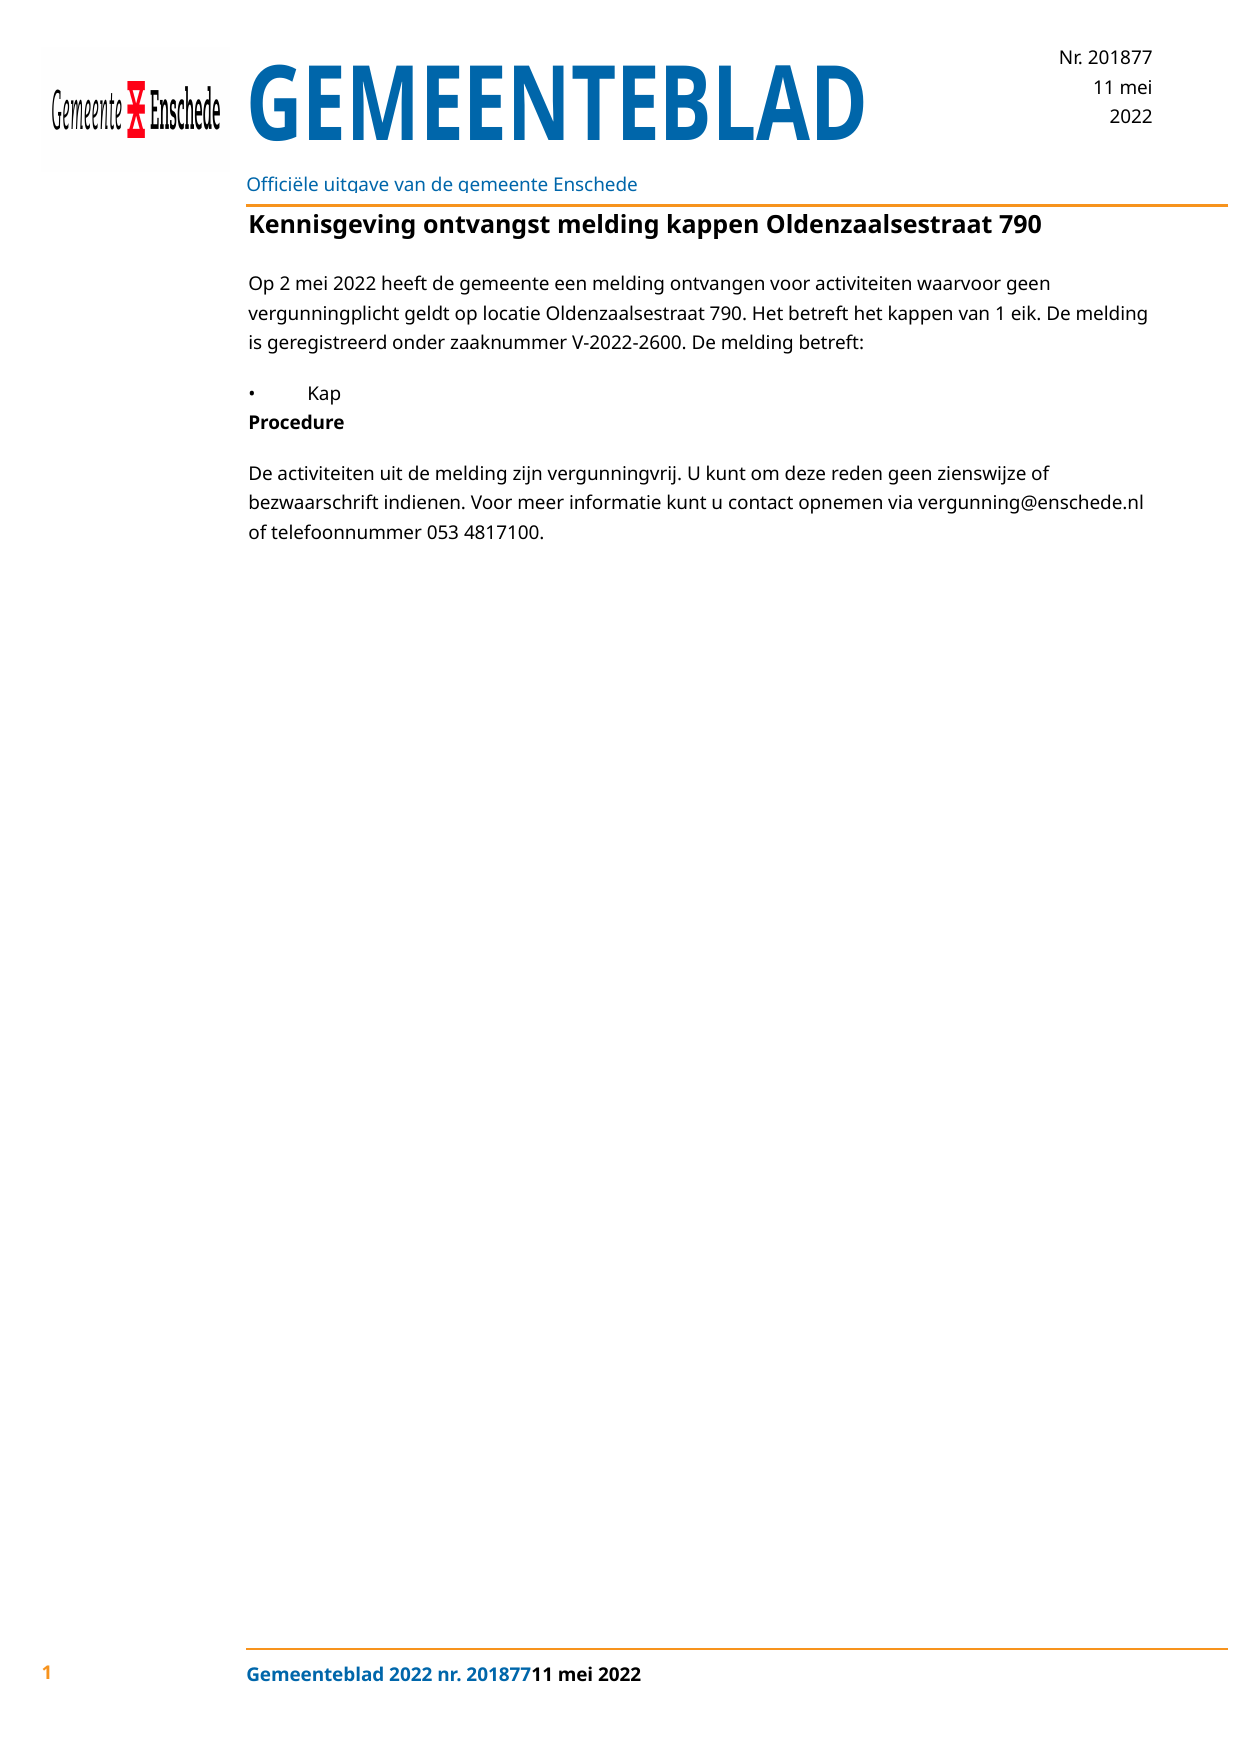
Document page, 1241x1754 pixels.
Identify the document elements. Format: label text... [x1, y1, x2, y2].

text De activiteiten uit de melding zijn vergunningvrij. U kunt om deze reden geen zienswijze of bezwaarschrift indienen. Voor meer informatie kunt u contact opnemen via vergunning@enschede.nl of telefoonnummer 053 4817100. [248, 460, 1152, 545]
picture [41, 47, 231, 172]
text Kennisgeving ontvangst melding kappen Oldenzaalsestraat 790 [248, 207, 1152, 241]
text Procedure [248, 409, 1152, 435]
text Op 2 mei 2022 heeft de gemeente een melding ontvangen voor activiteiten waarvoor geen vergunningplicht geldt op locatie Oldenzaalsestraat 790. Het betreft het kappen van 1 eik. De melding is geregistreerd onder zaaknummer V-2022-2600. De melding betreft: [248, 270, 1152, 355]
list Kap [248, 380, 1152, 406]
